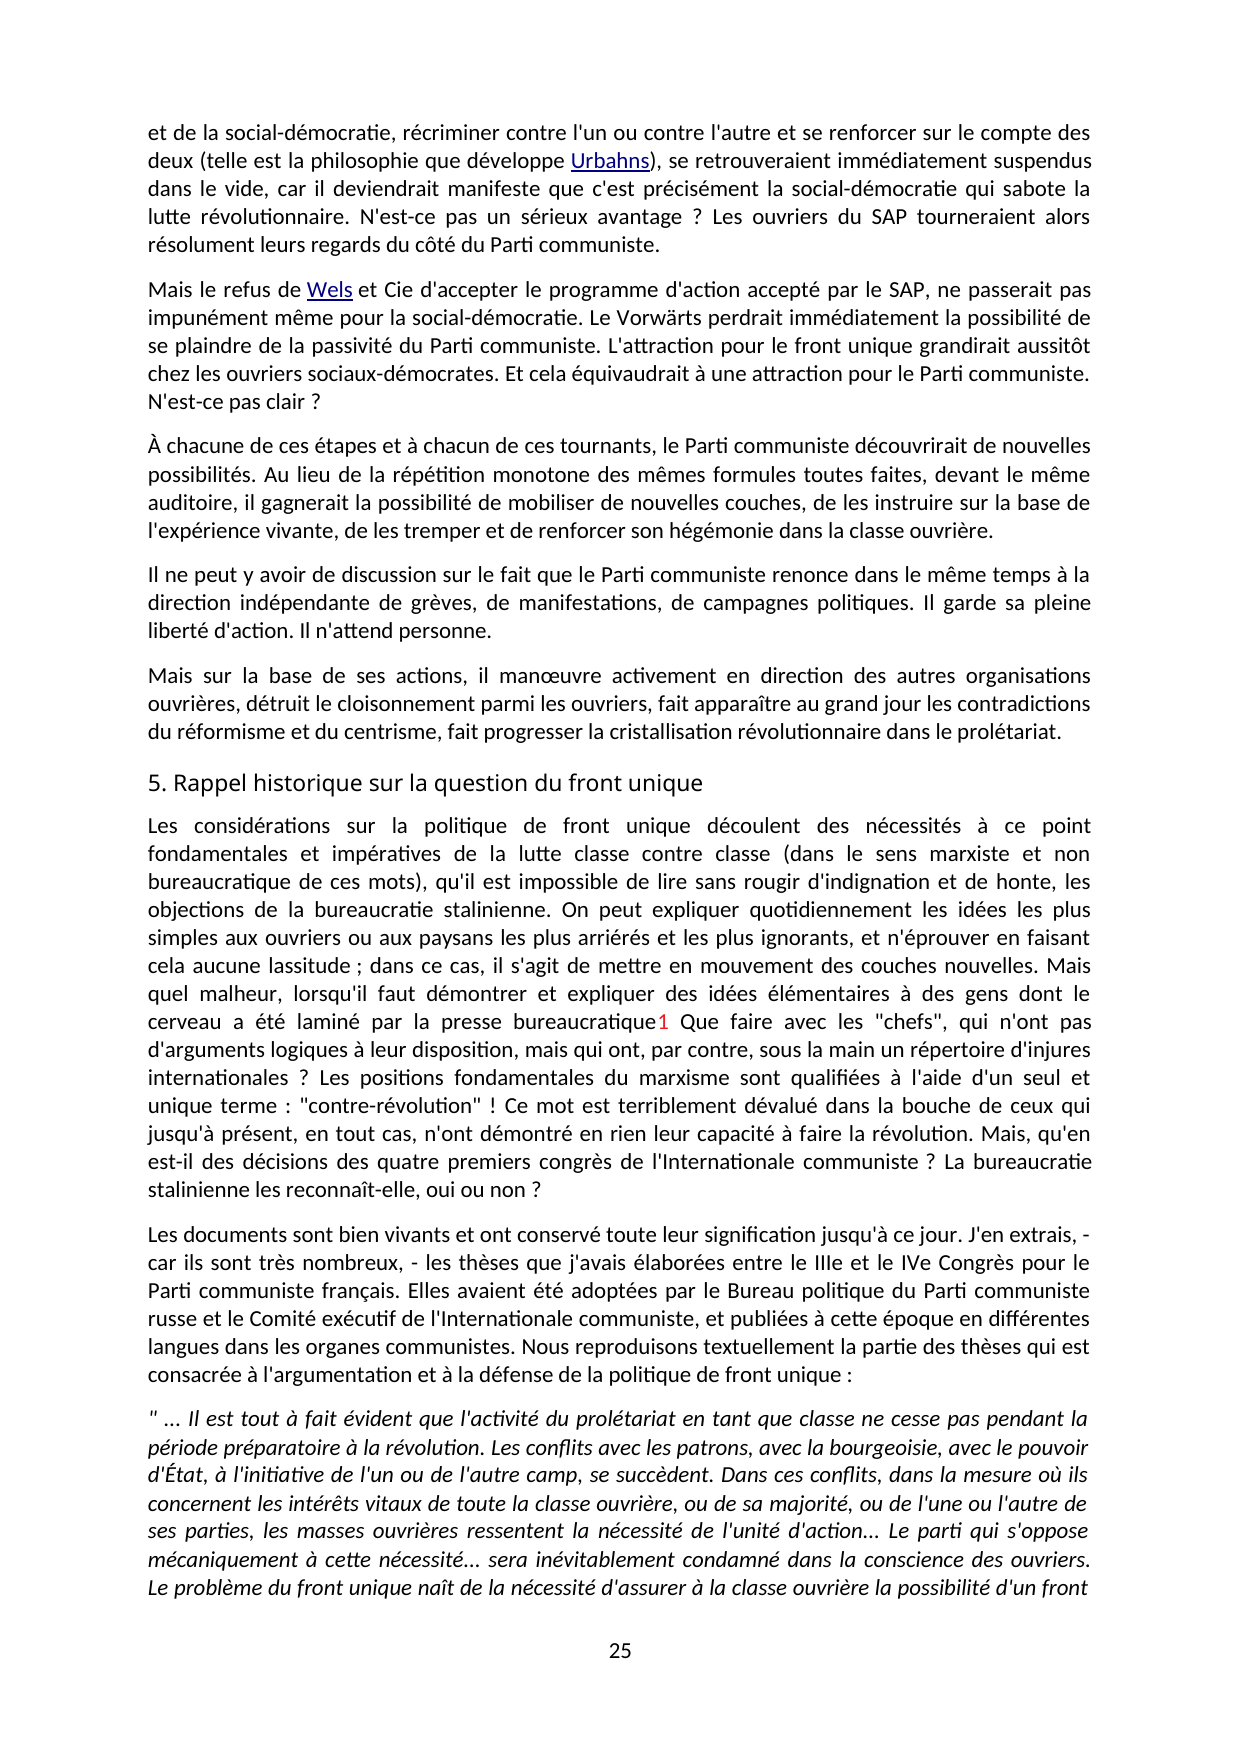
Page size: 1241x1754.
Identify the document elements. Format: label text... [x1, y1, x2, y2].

text Il ne peut y avoir de discussion sur le fait que le Parti communiste renonce dans le même temps à la direction indépendante de grèves, de manifestations, de campagnes politiques. Il garde sa pleine liberté d'action. Il n'attend personne. [148, 560, 1093, 644]
text Les considérations sur la politique de front unique découlent des nécessités à ce point fondamentales et impératives de la lutte classe contre classe (dans le sens marxiste et non bureaucratique de ces mots), qu'il est impossible de lire sans rougir d'indignation et de honte, les objections de la bureaucratie stalinienne. On peut expliquer quotidiennement les idées les plus simples aux ouvriers ou aux paysans les plus arriérés et les plus ignorants, et n'éprouver en faisant cela aucune lassitude ; dans ce cas, il s'agit de mettre en mouvement des couches nouvelles. Mais quel malheur, lorsqu'il faut démontrer et expliquer des idées élémentaires à des gens dont le cerveau a été laminé par la presse bureaucratique1 Que faire avec les "chefs", qui n'ont pas d'arguments logiques à leur disposition, mais qui ont, par contre, sous la main un répertoire d'injures internationales ? Les positions fondamentales du marxisme sont qualifiées à l'aide d'un seul et unique terme : "contre-révolution" ! Ce mot est terriblement dévalué dans la bouche de ceux qui jusqu'à présent, en tout cas, n'ont démontré en rien leur capacité à faire la révolution. Mais, qu'en est-il des décisions des quatre premiers congrès de l'Internationale communiste ? La bureaucratie stalinienne les reconnaît-elle, oui ou non ? [148, 811, 1093, 1203]
text Les documents sont bien vivants et ont conservé toute leur signification jusqu'à ce jour. J'en extrais, - car ils sont très nombreux, - les thèses que j'avais élaborées entre le IIIe et le IVe Congrès pour le Parti communiste français. Elles avaient été adoptées par le Bureau politique du Parti communiste russe et le Comité exécutif de l'Internationale communiste, et publiées à cette époque en différentes langues dans les organes communistes. Nous reproduisons textuellement la partie des thèses qui est consacrée à l'argumentation et à la défense de la politique de front unique : [148, 1220, 1093, 1388]
text Mais le refus de Wels et Cie d'accepter le programme d'action accepté par le SAP, ne passerait pas impunément même pour la social-démocratie. Le Vorwärts perdrait immédiatement la possibilité de se plaindre de la passivité du Parti communiste. L'attraction pour le front unique grandirait aussitôt chez les ouvriers sociaux-démocrates. Et cela équivaudrait à une attraction pour le Parti communiste. N'est-ce pas clair ? [148, 275, 1093, 415]
text Mais sur la base de ses actions, il manœuvre activement en direction des autres organisations ouvrières, détruit le cloisonnement parmi les ouvriers, fait apparaître au grand jour les contradictions du réformisme et du centrisme, fait progresser la cristallisation révolutionnaire dans le prolétariat. [148, 661, 1093, 745]
text À chacune de ces étapes et à chacun de ces tournants, le Parti communiste découvrirait de nouvelles possibilités. Au lieu de la répétition monotone des mêmes formules toutes faites, devant le même auditoire, il gagnerait la possibilité de mobiliser de nouvelles couches, de les instruire sur la base de l'expérience vivante, de les tremper et de renforcer son hégémonie dans la classe ouvrière. [148, 432, 1093, 544]
text " ... Il est tout à fait évident que l'activité du prolétariat en tant que classe ne cesse pas pendant la période préparatoire à la révolution. Les conflits avec les patrons, avec la bourgeoisie, avec le pouvoir d'État, à l'initiative de l'un ou de l'autre camp, se succèdent. Dans ces conflits, dans la mesure où ils concernent les intérêts vitaux de toute la classe ouvrière, ou de sa majorité, ou de l'une ou l'autre de ses parties, les masses ouvrières ressentent la nécessité de l'unité d'action... Le parti qui s'oppose mécaniquement à cette nécessité... sera inévitablement condamné dans la conscience des ouvriers. Le problème du front unique naît de la nécessité d'assurer à la classe ouvrière la possibilité d'un front [148, 1404, 1093, 1601]
subtitle 5. Rappel historique sur la question du front unique [148, 767, 1093, 798]
text et de la social-démocratie, récriminer contre l'un ou contre l'autre et se renforcer sur le compte des deux (telle est la philosophie que développe Urbahns), se retrouveraient immédiatement suspendus dans le vide, car il deviendrait manifeste que c'est précisément la social-démocratie qui sabote la lutte révolutionnaire. N'est-ce pas un sérieux avantage ? Les ouvriers du SAP tourneraient alors résolument leurs regards du côté du Parti communiste. [148, 118, 1093, 258]
